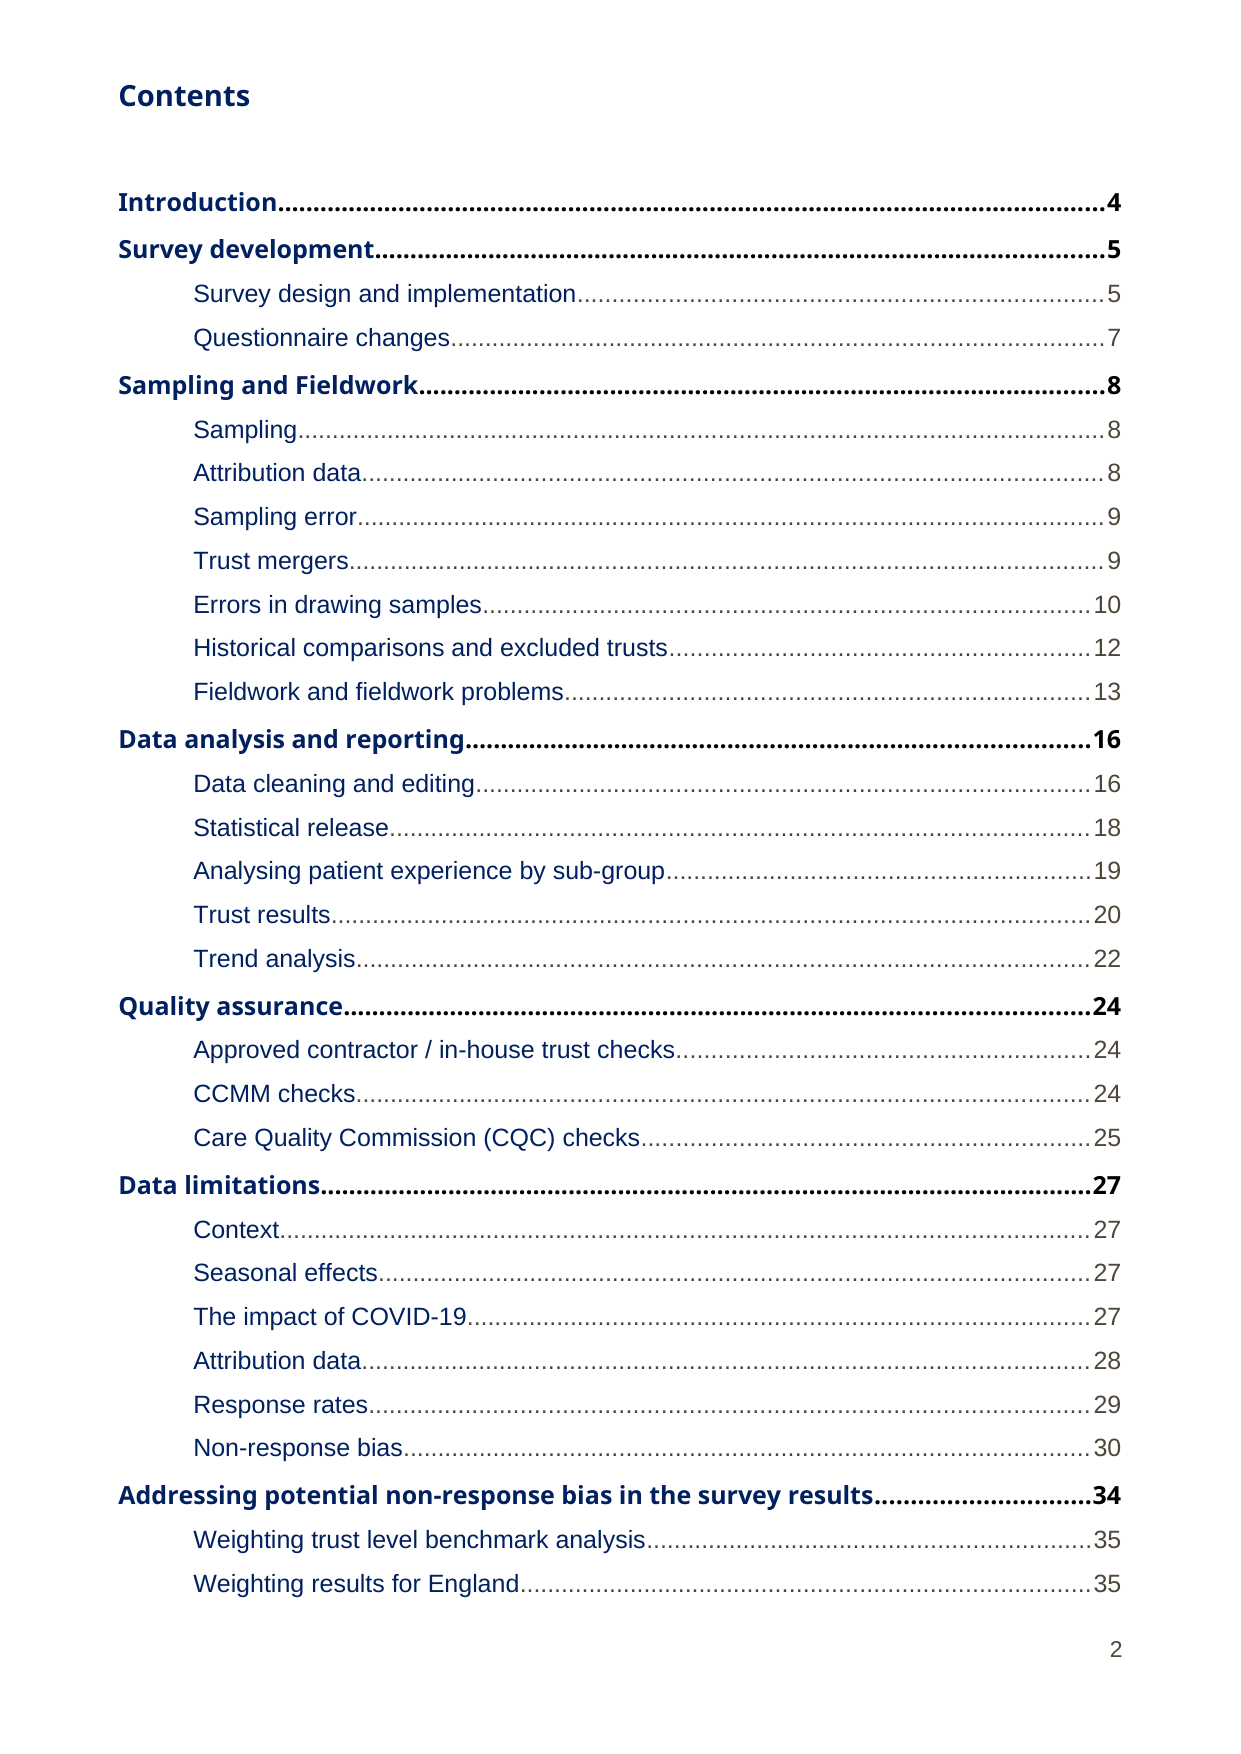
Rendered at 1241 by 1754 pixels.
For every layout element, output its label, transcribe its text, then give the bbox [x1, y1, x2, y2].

text Weighting trust level benchmark analysis 35 [193, 1527, 1122, 1554]
text Weighting results for England 35 [193, 1571, 1122, 1598]
text Survey development 5 [118, 237, 1122, 264]
text Trust mergers 9 [193, 548, 1122, 575]
text Non-response bias 30 [193, 1435, 1122, 1462]
text The impact of COVID-19 27 [193, 1304, 1122, 1331]
text Statistical release 18 [193, 814, 1122, 841]
text Trust results 20 [193, 902, 1122, 929]
text Data cleaning and editing 16 [193, 771, 1122, 798]
text Approved contractor / in-house trust checks 24 [193, 1037, 1122, 1064]
text Fieldwork and fieldwork problems 13 [193, 679, 1122, 706]
text Survey design and implementation 5 [193, 281, 1122, 308]
text Seasonal effects 27 [193, 1260, 1122, 1287]
text Trend analysis 22 [193, 946, 1122, 973]
text Errors in drawing samples 10 [193, 591, 1122, 618]
text Care Quality Commission (CQC) checks 25 [193, 1125, 1122, 1152]
text Addressing potential non-response bias in the survey results 34 [118, 1483, 1122, 1510]
text Introduction 4 [118, 189, 1122, 216]
text Contents [118, 75, 1122, 115]
text Context 27 [193, 1216, 1122, 1243]
text Analysing patient experience by sub-group 19 [193, 858, 1122, 885]
text Questionnaire changes 7 [193, 325, 1122, 352]
text Sampling and Fieldwork 8 [118, 373, 1122, 400]
text Response rates 29 [193, 1391, 1122, 1418]
text Quality assurance 24 [118, 993, 1122, 1021]
text Sampling 8 [193, 416, 1122, 443]
text Data limitations 27 [118, 1173, 1122, 1200]
text Sampling error 9 [193, 504, 1122, 531]
text Historical comparisons and excluded trusts 12 [193, 635, 1122, 662]
text Attribution data 8 [193, 460, 1122, 487]
text Data analysis and reporting 16 [118, 727, 1122, 754]
text Attribution data 28 [193, 1348, 1122, 1375]
text CCMM checks 24 [193, 1081, 1122, 1108]
